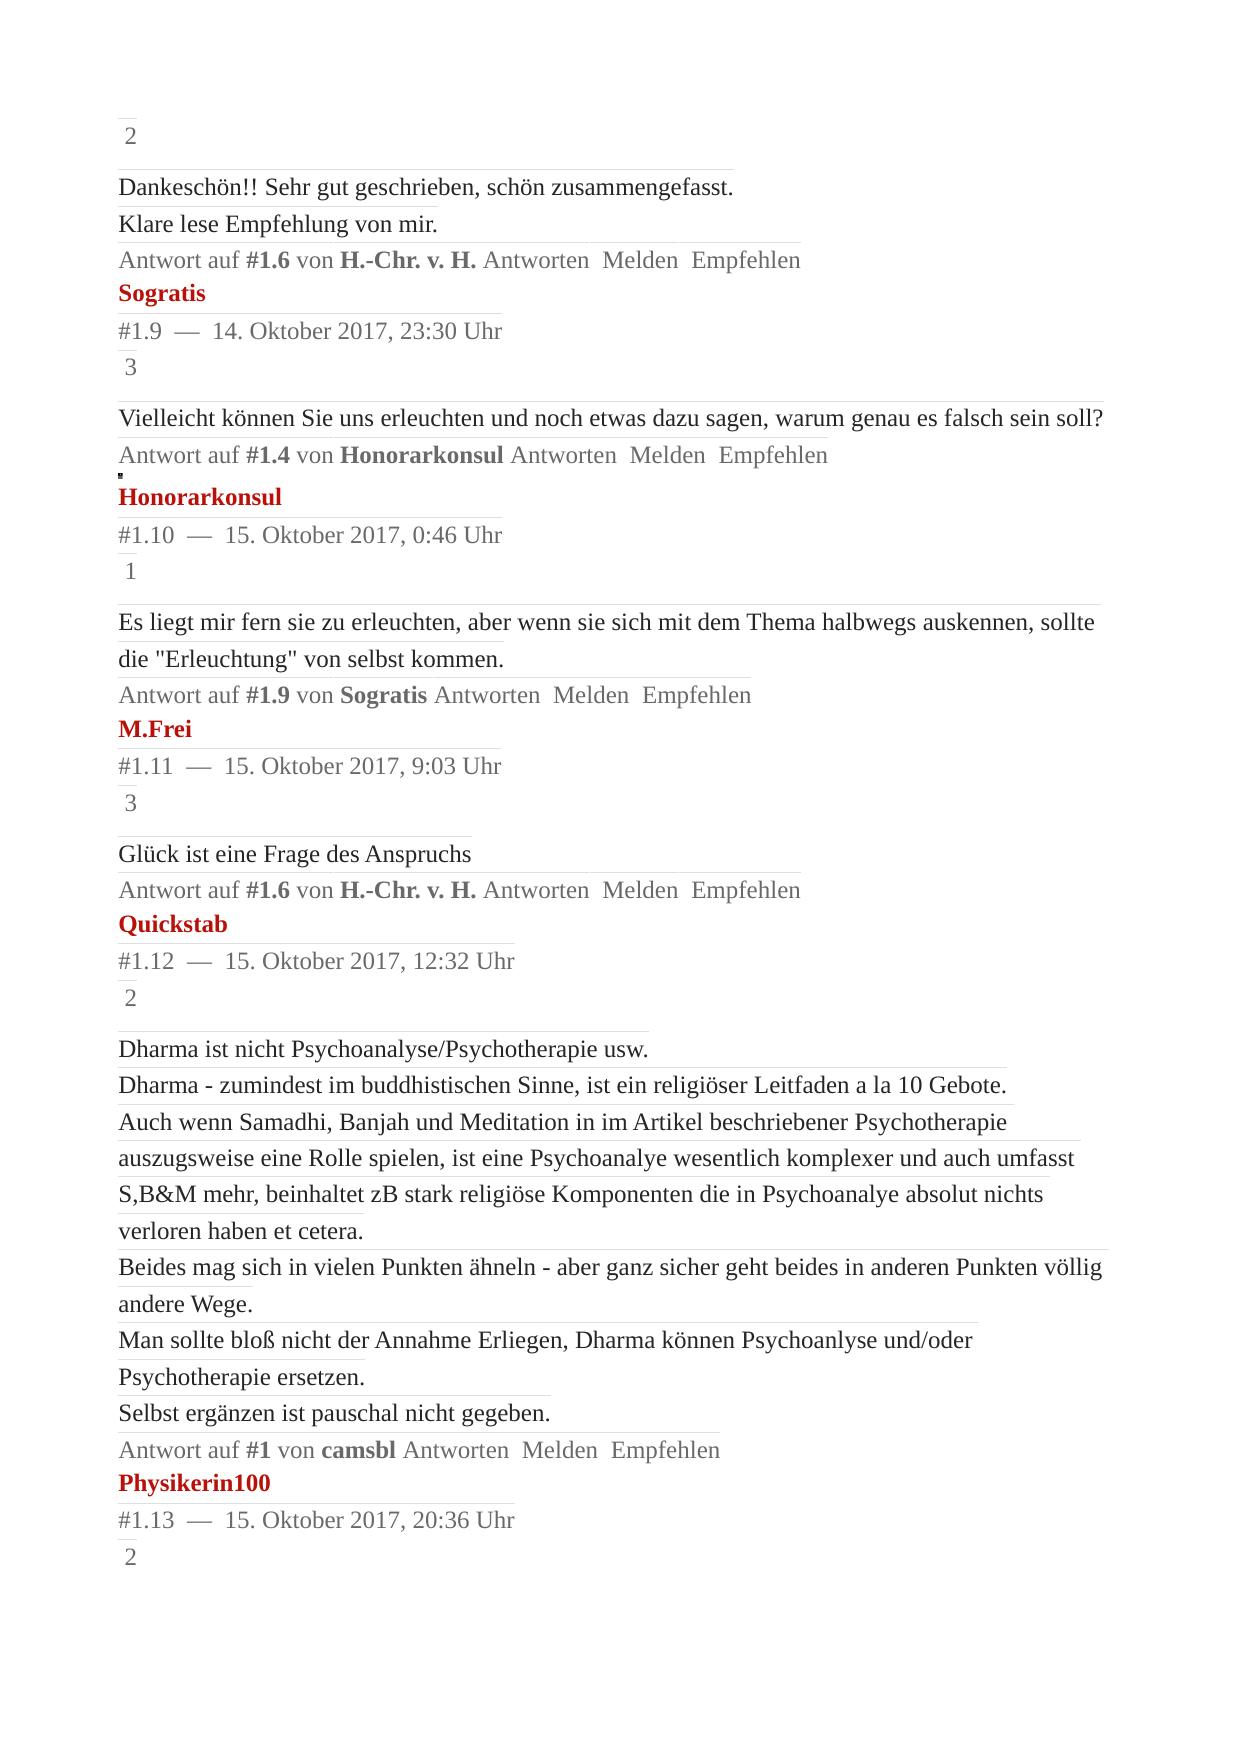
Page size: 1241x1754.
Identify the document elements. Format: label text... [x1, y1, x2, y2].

text Honorarkonsul [118, 482, 1122, 511]
text Glück ist eine Frage des Anspruchs [118, 836, 1122, 867]
text Antwort auf #1.4 von Honorarkonsul Antworten Melden Empfehlen [118, 437, 1122, 469]
text Dankeschön!! Sehr gut geschrieben, schön zusammengefasst. Klare lese Empfehlung von mir. [118, 169, 1122, 237]
text 3 [118, 785, 1122, 816]
text 1 [118, 553, 1122, 585]
text Antwort auf #1.6 von H.-Chr. v. H. Antworten Melden Empfehlen [118, 242, 1122, 274]
text Es liegt mir fern sie zu erleuchten, aber wenn sie sich mit dem Thema halbwegs auskennen, sollte die "Erleuchtung" von selbst kommen. [118, 604, 1122, 673]
text Sogratis [118, 278, 1122, 307]
text 2 [118, 118, 1122, 150]
text #1.9 — 14. Oktober 2017, 23:30 Uhr [118, 313, 1122, 345]
text 2 [118, 1539, 1122, 1571]
text Antwort auf #1.6 von H.-Chr. v. H. Antworten Melden Empfehlen [118, 872, 1122, 904]
text Physikerin100 [118, 1468, 1122, 1497]
text 2 [118, 979, 1122, 1011]
text M.Frei [118, 714, 1122, 742]
text 3 [118, 349, 1122, 381]
text Quickstab [118, 909, 1122, 937]
text #1.10 — 15. Oktober 2017, 0:46 Uhr [118, 517, 1122, 549]
text #1.13 — 15. Oktober 2017, 20:36 Uhr [118, 1503, 1122, 1534]
text Antwort auf #1 von camsbl Antworten Melden Empfehlen [118, 1432, 1122, 1463]
text Vielleicht können Sie uns erleuchten und noch etwas dazu sagen, warum genau es falsch sein soll? [118, 401, 1122, 432]
text #1.12 — 15. Oktober 2017, 12:32 Uhr [118, 943, 1122, 975]
text Antwort auf #1.9 von Sogratis Antworten Melden Empfehlen [118, 677, 1122, 709]
text Dharma ist nicht Psychoanalyse/Psychotherapie usw. Dharma - zumindest im buddhistischen Sinne, ist ein religiöser Leitfaden a la 10 Gebote. Auch wenn Samadhi, Banjah und Meditation in im Artikel beschriebener Psychotherapie auszugsweise eine Rolle spielen, ist eine Psychoanalye wesentlich komplexer und auch umfasst S,B&M mehr, beinhaltet zB stark religiöse Komponenten die in Psychoanalye absolut nichts verloren haben et cetera. Beides mag sich in vielen Punkten ähneln - aber ganz sicher geht beides in anderen Punkten völlig andere Wege. Man sollte bloß nicht der Annahme Erliegen, Dharma können Psychoanlyse und/oder Psychotherapie ersetzen. Selbst ergänzen ist pauschal nicht gegeben. [118, 1031, 1122, 1427]
text #1.11 — 15. Oktober 2017, 9:03 Uhr [118, 748, 1122, 780]
